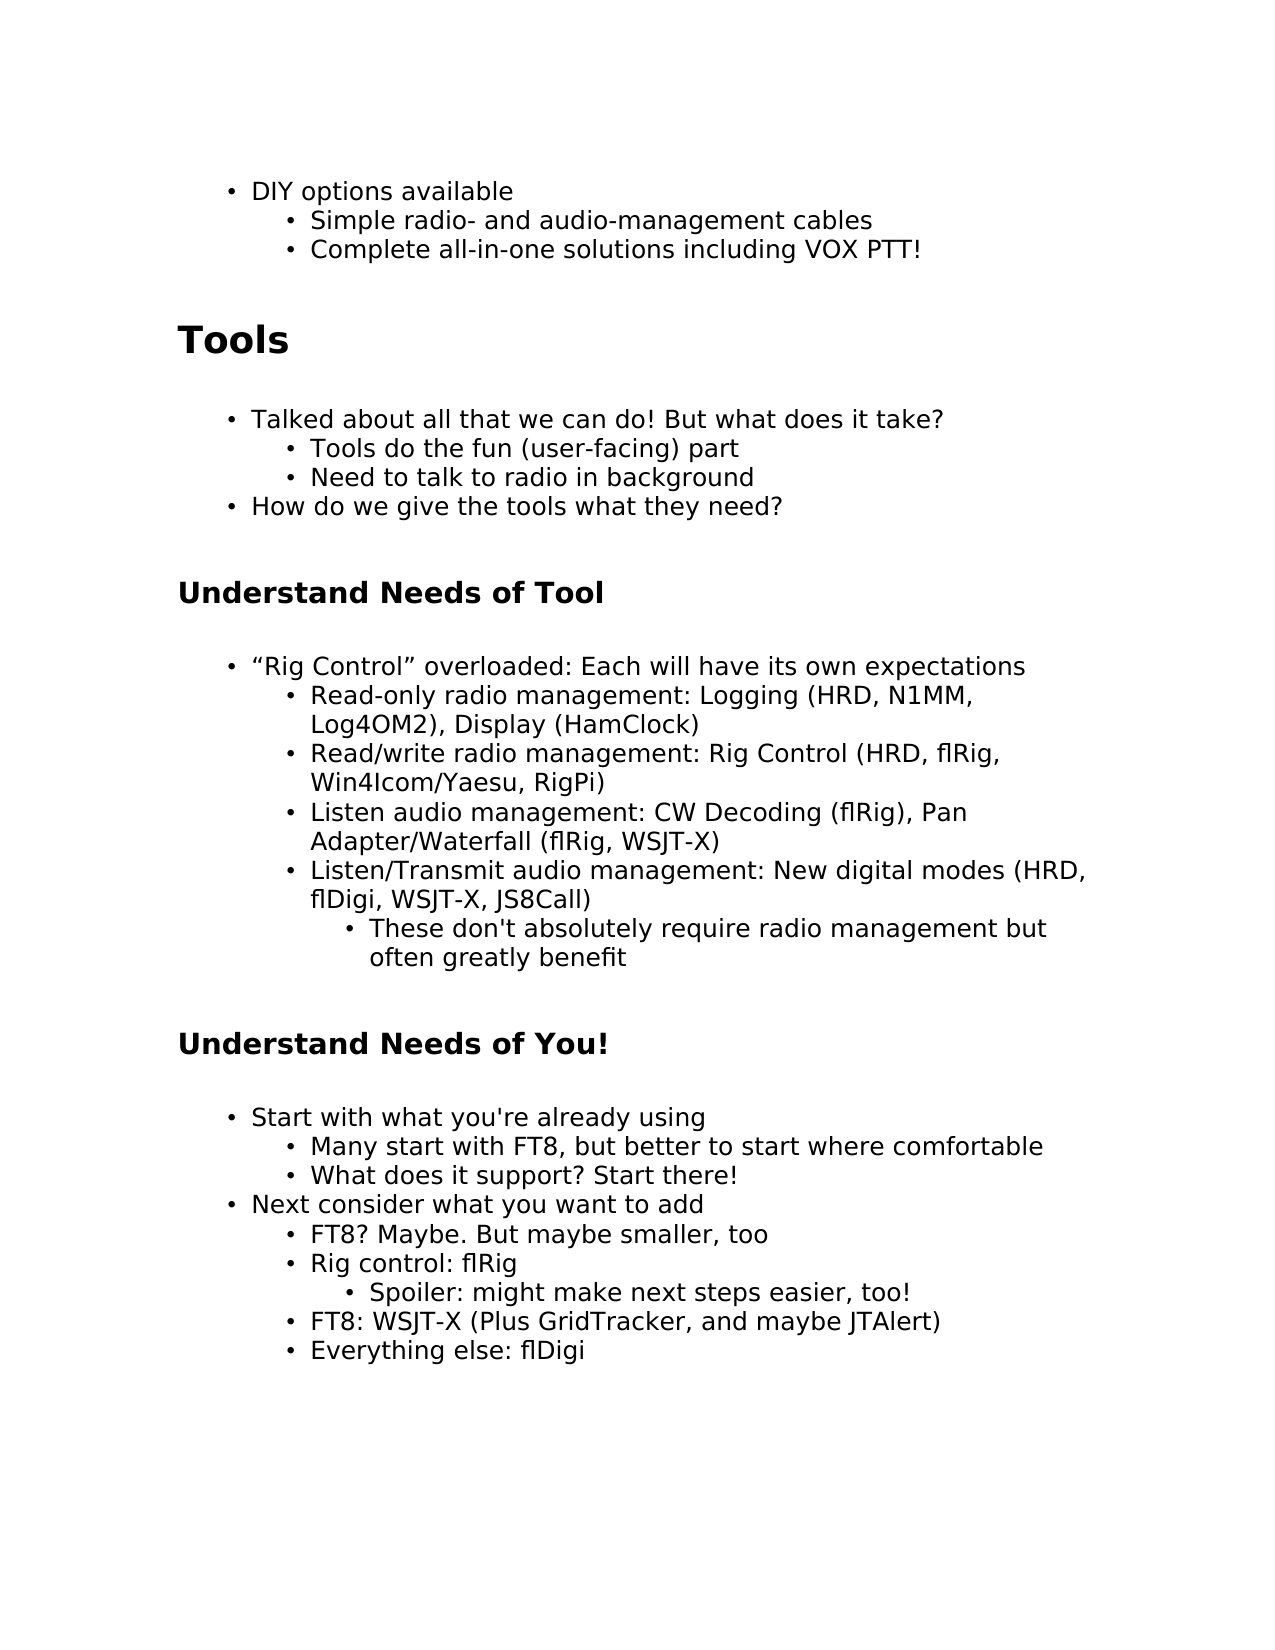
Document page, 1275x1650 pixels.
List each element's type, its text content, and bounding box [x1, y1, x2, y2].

list FT8? Maybe. But maybe smaller, too [295, 1220, 1098, 1249]
list Everything else: flDigi [295, 1336, 1098, 1366]
list These don't absolutely require radio management but often greatly benefit [354, 914, 1098, 973]
list Talked about all that we can do! But what does it take? [236, 405, 1098, 434]
list Start with what you're already using [236, 1103, 1098, 1132]
list Tools do the fun (user-facing) part [295, 434, 1098, 463]
list Rig control: flRig [295, 1249, 1098, 1278]
list Next consider what you want to add [236, 1191, 1098, 1220]
list FT8: WSJT-X (Plus GridTracker, and maybe JTAlert) [295, 1307, 1098, 1336]
list Many start with FT8, but better to start where comfortable [295, 1132, 1098, 1161]
list Read-only radio management: Logging (HRD, N1MM, Log4OM2), Display (HamClock) [295, 681, 1098, 739]
subtitle Understand Needs of Tool [177, 576, 1098, 610]
subtitle Understand Needs of You! [177, 1027, 1098, 1061]
list Listen/Transmit audio management: New digital modes (HRD, flDigi, WSJT-X, JS8Call) [295, 856, 1098, 914]
list How do we give the tools what they need? [236, 492, 1098, 521]
list Read/write radio management: Rig Control (HRD, flRig, Win4Icom/Yaesu, RigPi) [295, 739, 1098, 798]
list Spoiler: might make next steps easier, too! [354, 1278, 1098, 1307]
list “Rig Control” overloaded: Each will have its own expectations [236, 652, 1098, 681]
list Complete all-in-one solutions including VOX PTT! [295, 236, 1098, 265]
list Simple radio- and audio-management cables [295, 206, 1098, 236]
list DIY options available [236, 177, 1098, 206]
subtitle Tools [177, 319, 1098, 363]
list Listen audio management: CW Decoding (flRig), Pan Adapter/Waterfall (flRig, WSJT-X) [295, 798, 1098, 856]
list What does it support? Start there! [295, 1161, 1098, 1191]
list Need to talk to radio in background [295, 463, 1098, 492]
